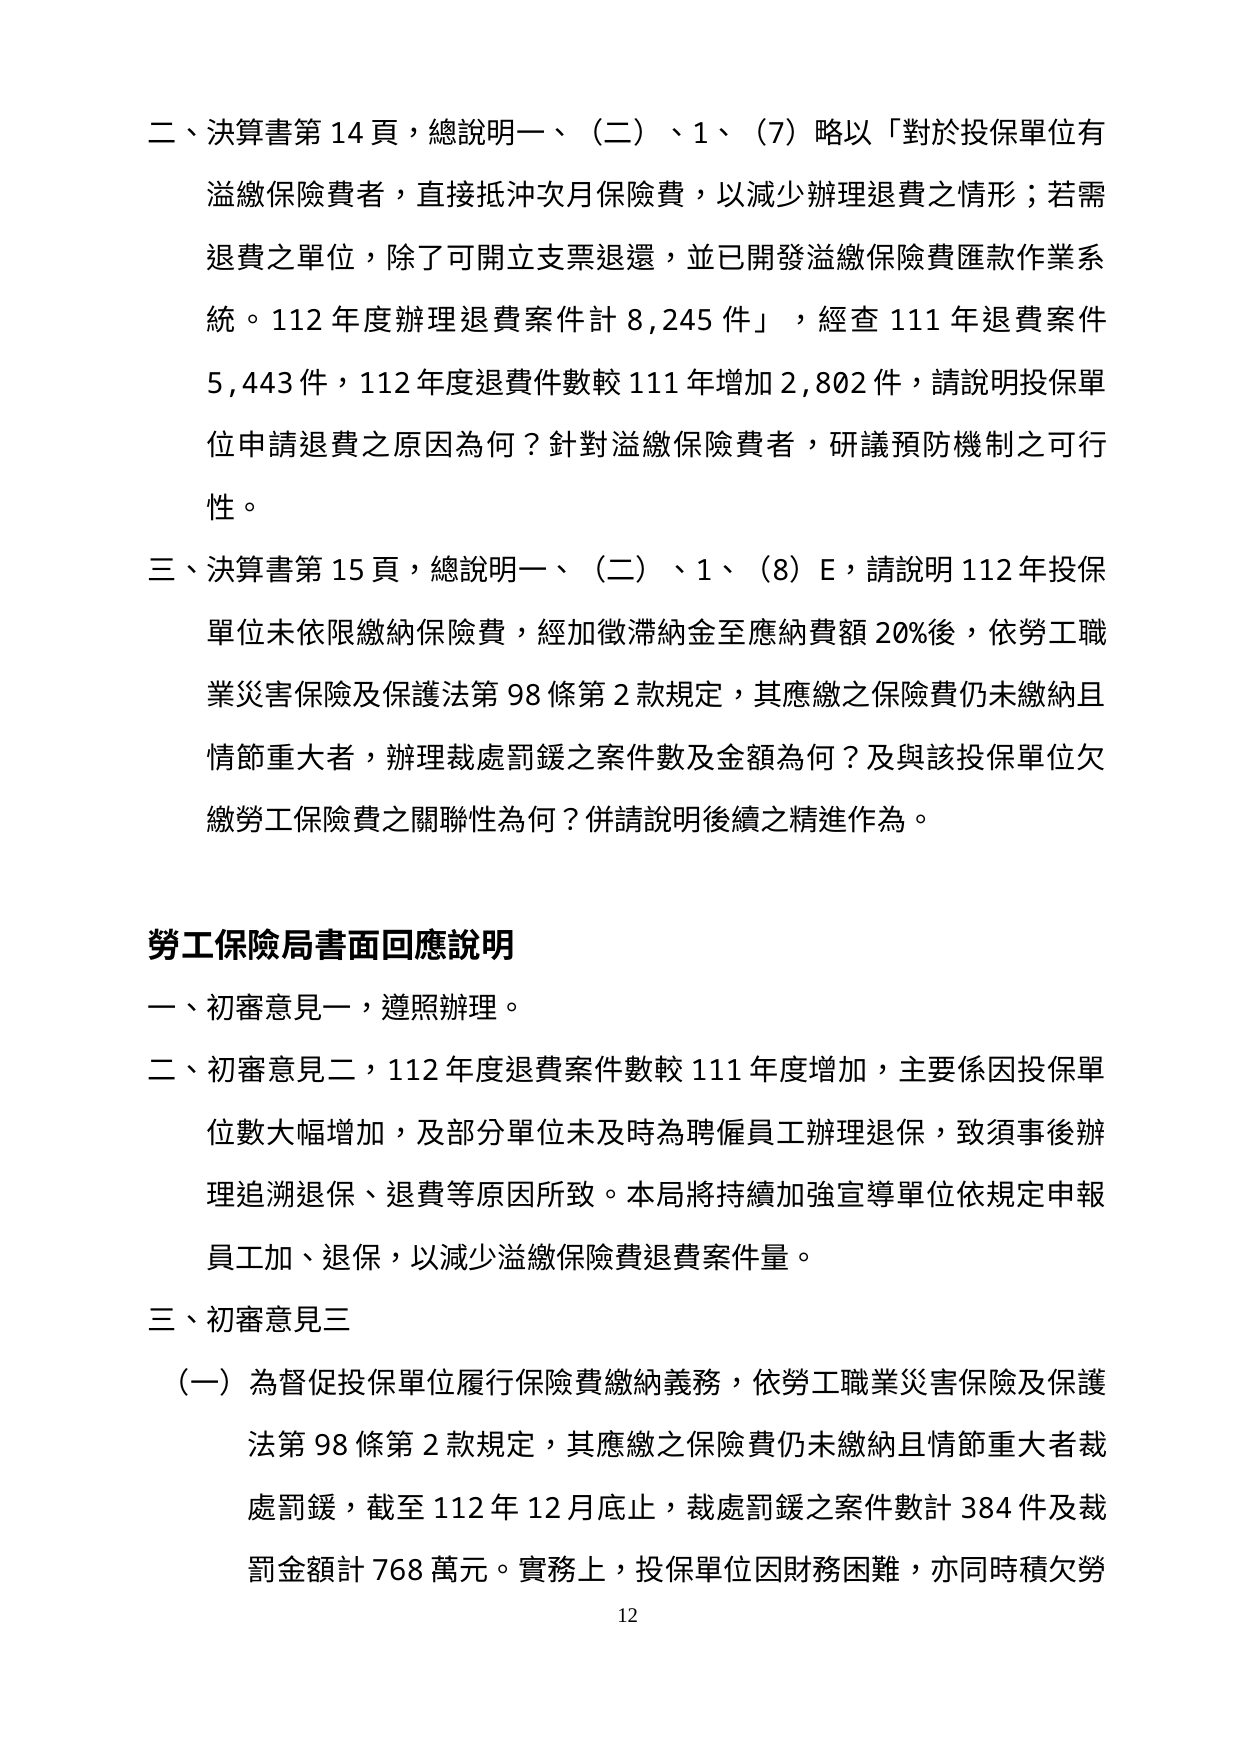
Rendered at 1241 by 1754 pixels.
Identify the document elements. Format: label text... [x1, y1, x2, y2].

text 一、初審意見一，遵照辦理。 [148, 964, 1107, 1026]
text 勞工保險局書面回應說明 [148, 901, 1107, 964]
text 三、決算書第15頁，總說明一、（二）、1、（8）E，請說明112年投保單位未依限繳納保險費，經加徵滯納金至應納費額20%後，依勞工職業災害保險及保護法第98條第2款規定，其應繳之保險費仍未繳納且情節重大者，辦理裁處罰鍰之案件數及金額為何？及與該投保單位欠繳勞工保險費之關聯性為何？併請說明後續之精進作為。 [148, 526, 1107, 839]
text 二、初審意見二，112年度退費案件數較111年度增加，主要係因投保單位數大幅增加，及部分單位未及時為聘僱員工辦理退保，致須事後辦理追溯退保、退費等原因所致。本局將持續加強宣導單位依規定申報員工加、退保，以減少溢繳保險費退費案件量。 [148, 1026, 1107, 1276]
text 二、決算書第14頁，總說明一、（二）、1、（7）略以「對於投保單位有溢繳保險費者，直接抵沖次月保險費，以減少辦理退費之情形；若需退費之單位，除了可開立支票退還，並已開發溢繳保險費匯款作業系統。112年度辦理退費案件計8,245件」，經查111年退費案件5,443件，112年度退費件數較111年增加2,802件，請說明投保單位申請退費之原因為何？針對溢繳保險費者，研議預防機制之可行性。 [148, 89, 1107, 526]
text 三、初審意見三 [148, 1276, 1107, 1339]
text （一）為督促投保單位履行保險費繳納義務，依勞工職業災害保險及保護法第98條第2款規定，其應繳之保險費仍未繳納且情節重大者裁處罰鍰，截至112年12月底止，裁處罰鍰之案件數計384件及裁罰金額計768萬元。實務上，投保單位因財務困難，亦同時積欠勞 [160, 1339, 1107, 1589]
